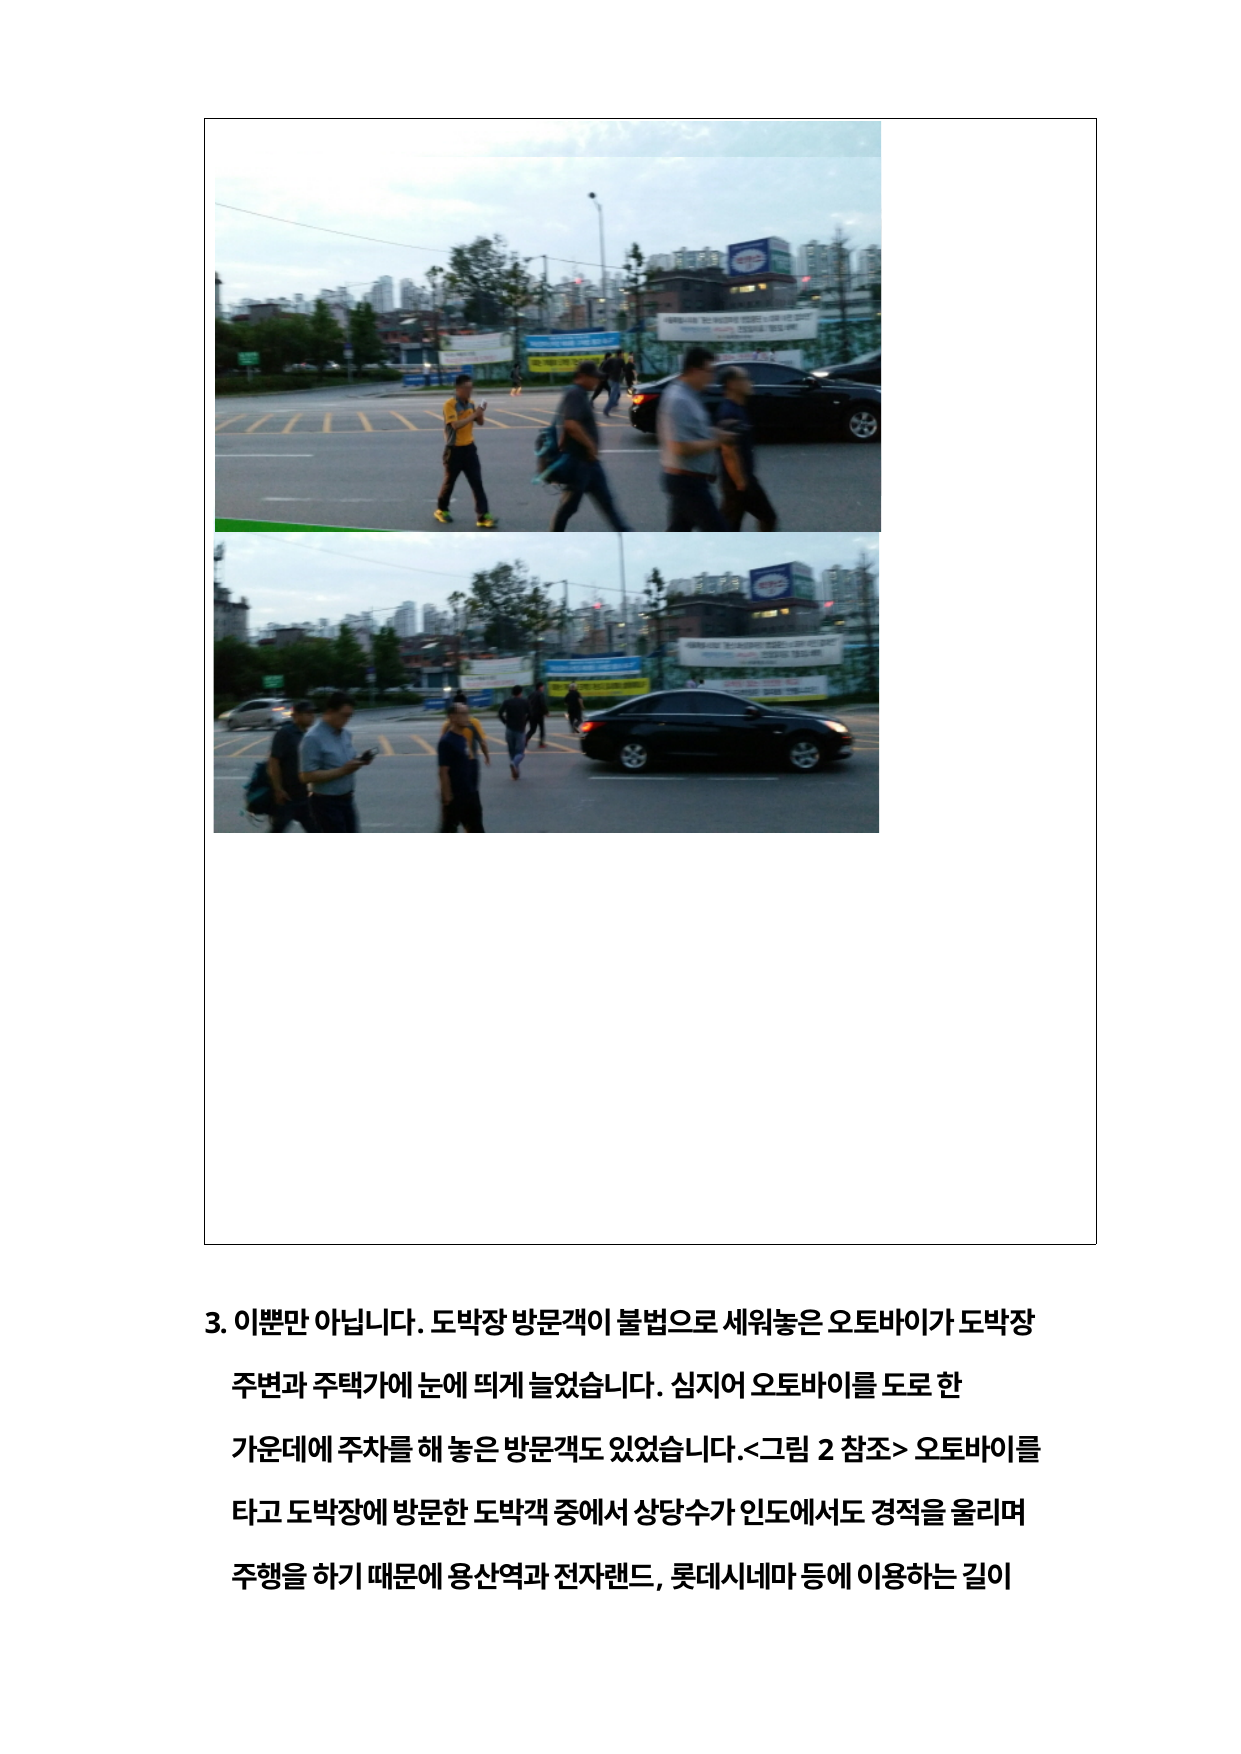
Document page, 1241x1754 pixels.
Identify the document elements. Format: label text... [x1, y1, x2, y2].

text 3. 이뿐만 아닙니다. 도박장 방문객이 불법으로 세워놓은 오토바이가 도박장 주변과 주택가에 눈에 띄게 늘었습니다. 심지어 오토바이를 도로 한 가운데에 주차를 해 놓은 방문객도 있었습니다.<그림2 참조> 오토바이를 타고 도박장에 방문한 도박객 중에서 상당수가 인도에서도 경적을 울리며 주행을 하기 때문에 용산역과 전자랜드, 롯데시네마 등에 이용하는 길이 [204, 1299, 1063, 1596]
picture [213, 121, 882, 833]
table_header [205, 119, 1096, 1243]
